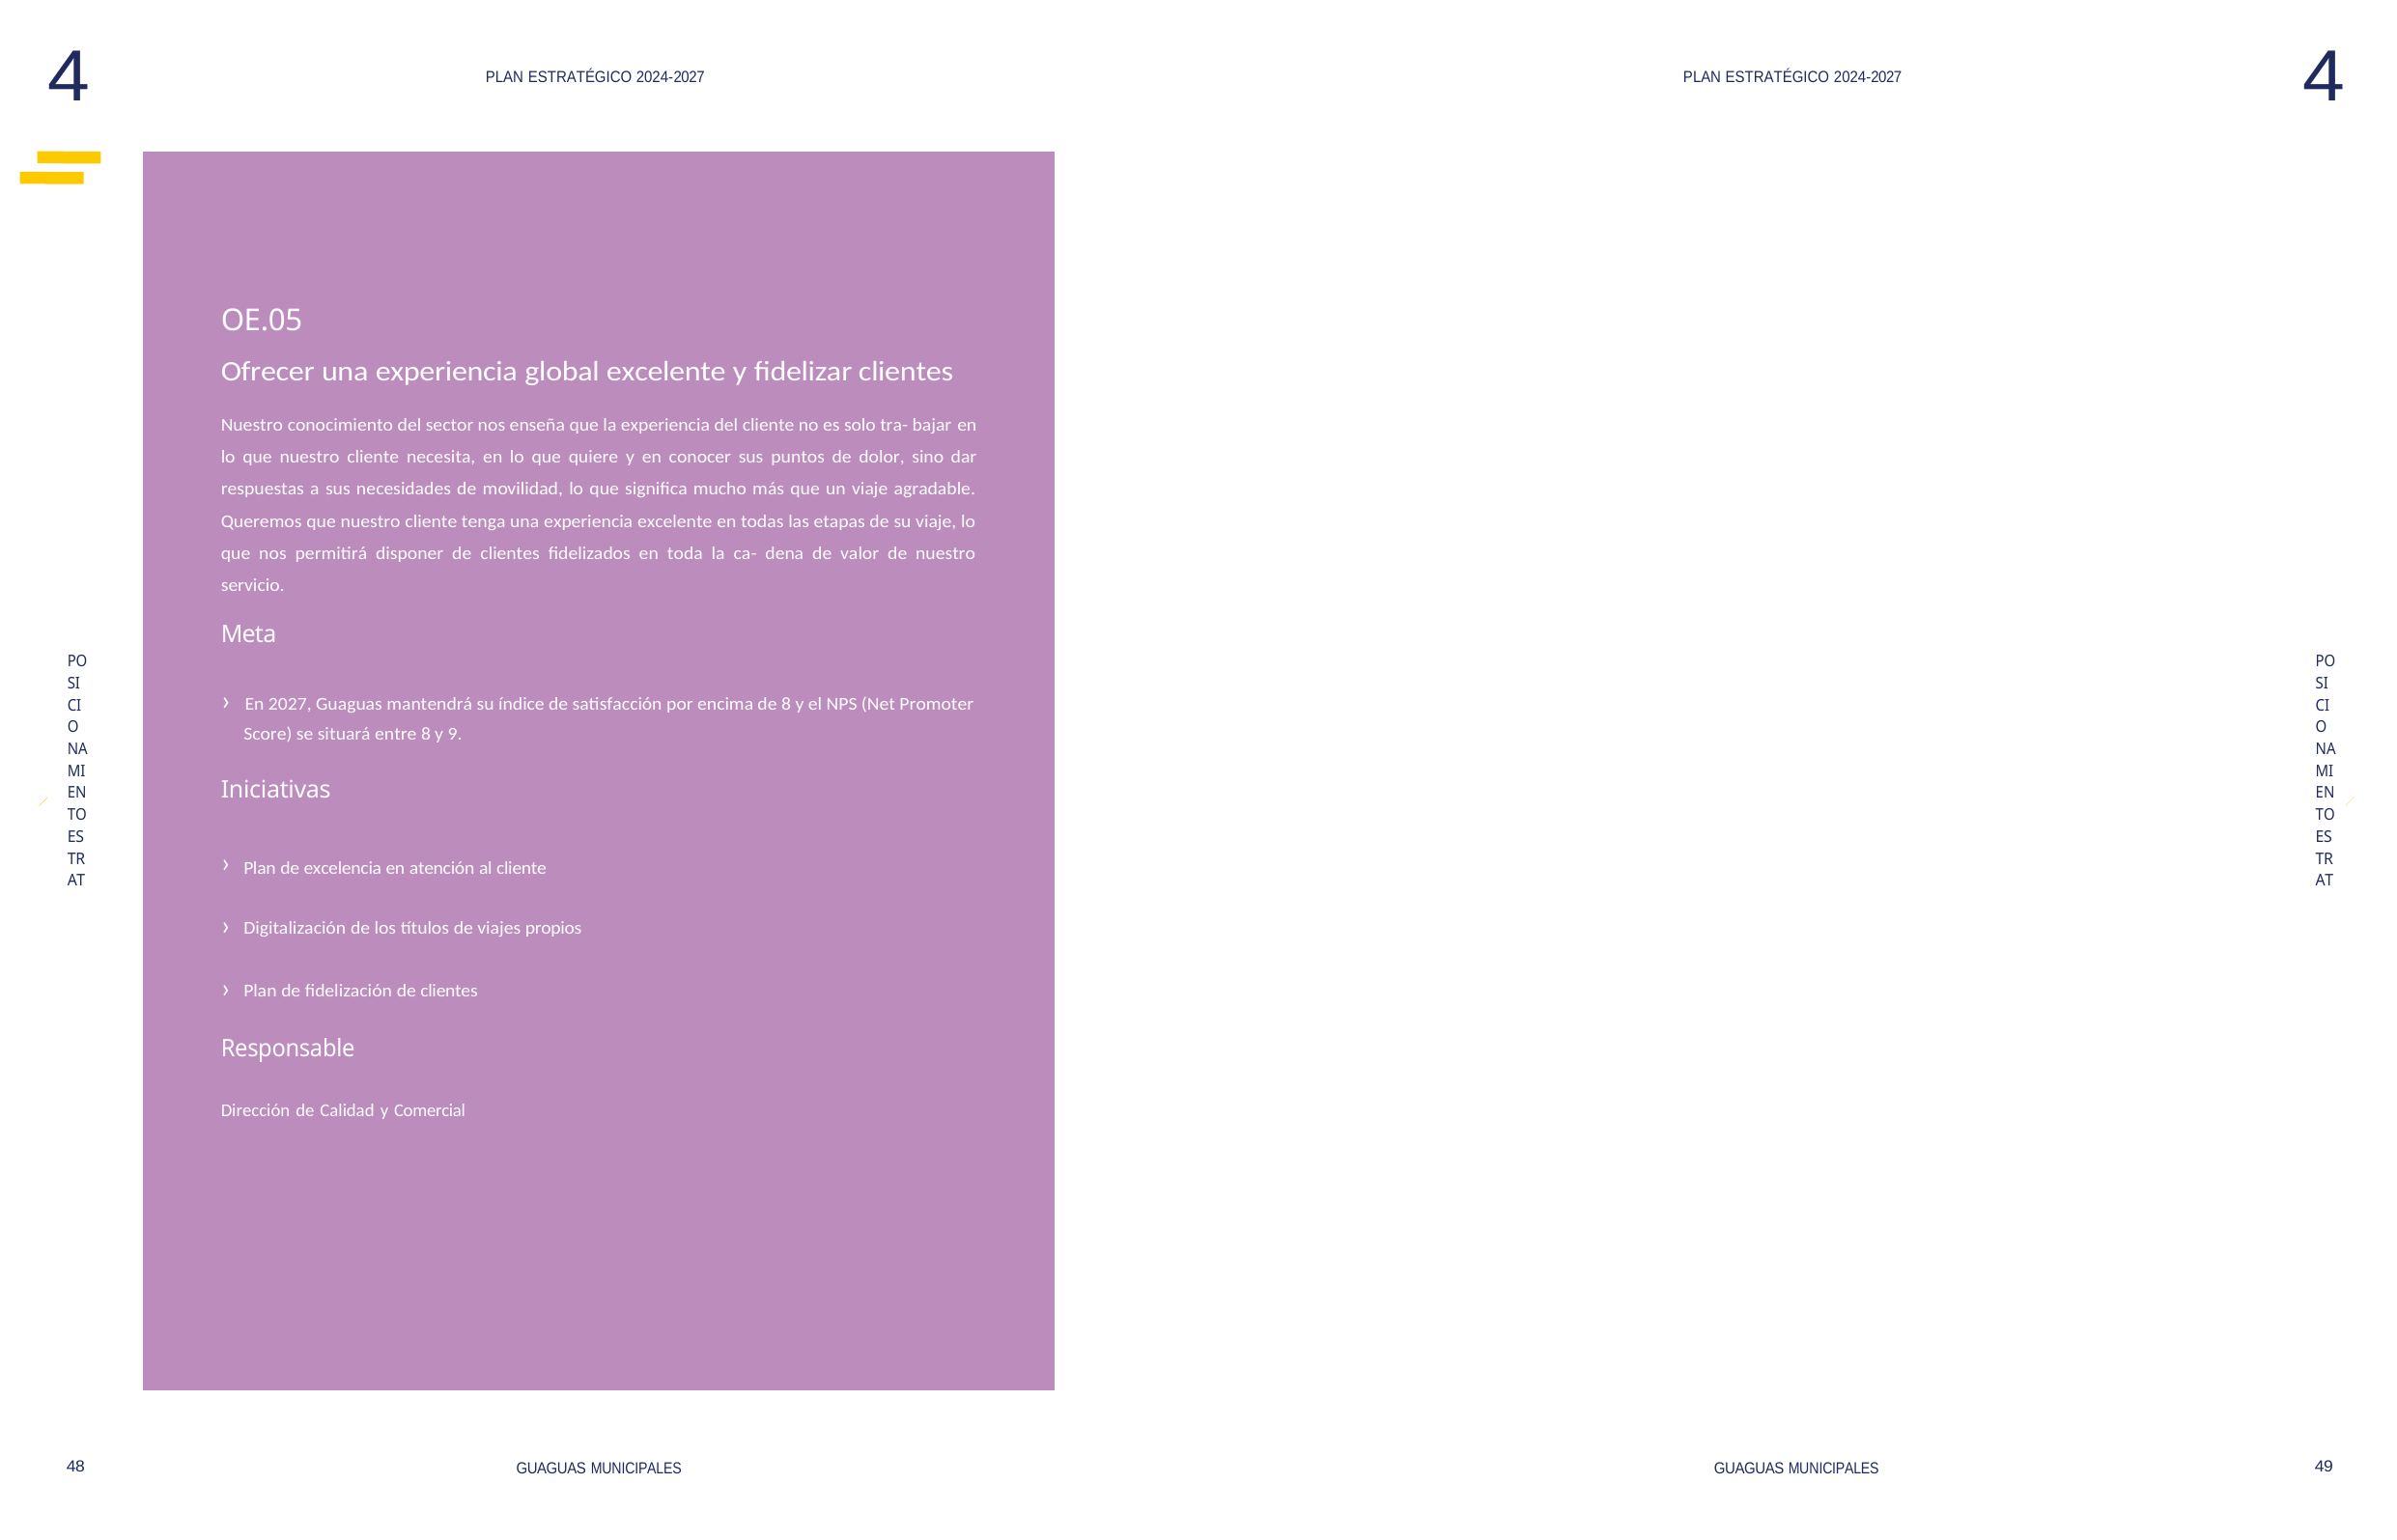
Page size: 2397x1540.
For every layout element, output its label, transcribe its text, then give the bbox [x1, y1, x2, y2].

text Meta [1419, 673, 2252, 706]
text Implementar una red de transporte urbano colectivo adaptada al crecimiento y desarrollo de la ciudad de Las Palmas de Gran Canaria, fomentando la puesta en marcha de líneas troncales que operen con unidades de gran capacidad y dotando a la red de la infraestruc- tura y servicios que permitan la priorización y segregación del transporte público, con el objetivo de alcanzar altos estándares de calidad a través de la puntualidad, regularidad y capacidad del servicio. [1419, 471, 2175, 643]
text Iniciativas [1419, 853, 2252, 885]
text Responsable [1419, 1032, 2252, 1065]
text Implantar el nuevo modelo de movilidad de alta calidad, velocidad y capacidad [1419, 357, 2252, 424]
text POSICIONAMIENTO ESTRATÉGICO [67, 650, 88, 891]
text › En 2027, la red de líneas de Guaguas operará con altos estándares de calidad en cuanto a puntualidad y velocidad comercial, consolidando el modelo de red, disponiendo de, al menos, una línea de alta capacidad y operando de forma eficiente. [1419, 735, 2174, 825]
text › Plan de priorización del transporte público [1419, 911, 2252, 944]
text › Comisión de Disponibilidad [1419, 972, 2252, 1005]
text Dirección de Operaciones [1419, 1100, 2252, 1121]
text POSICIONAMIENTO ESTRATÉGICO [2315, 650, 2336, 891]
text OE.08 [1419, 303, 2252, 345]
